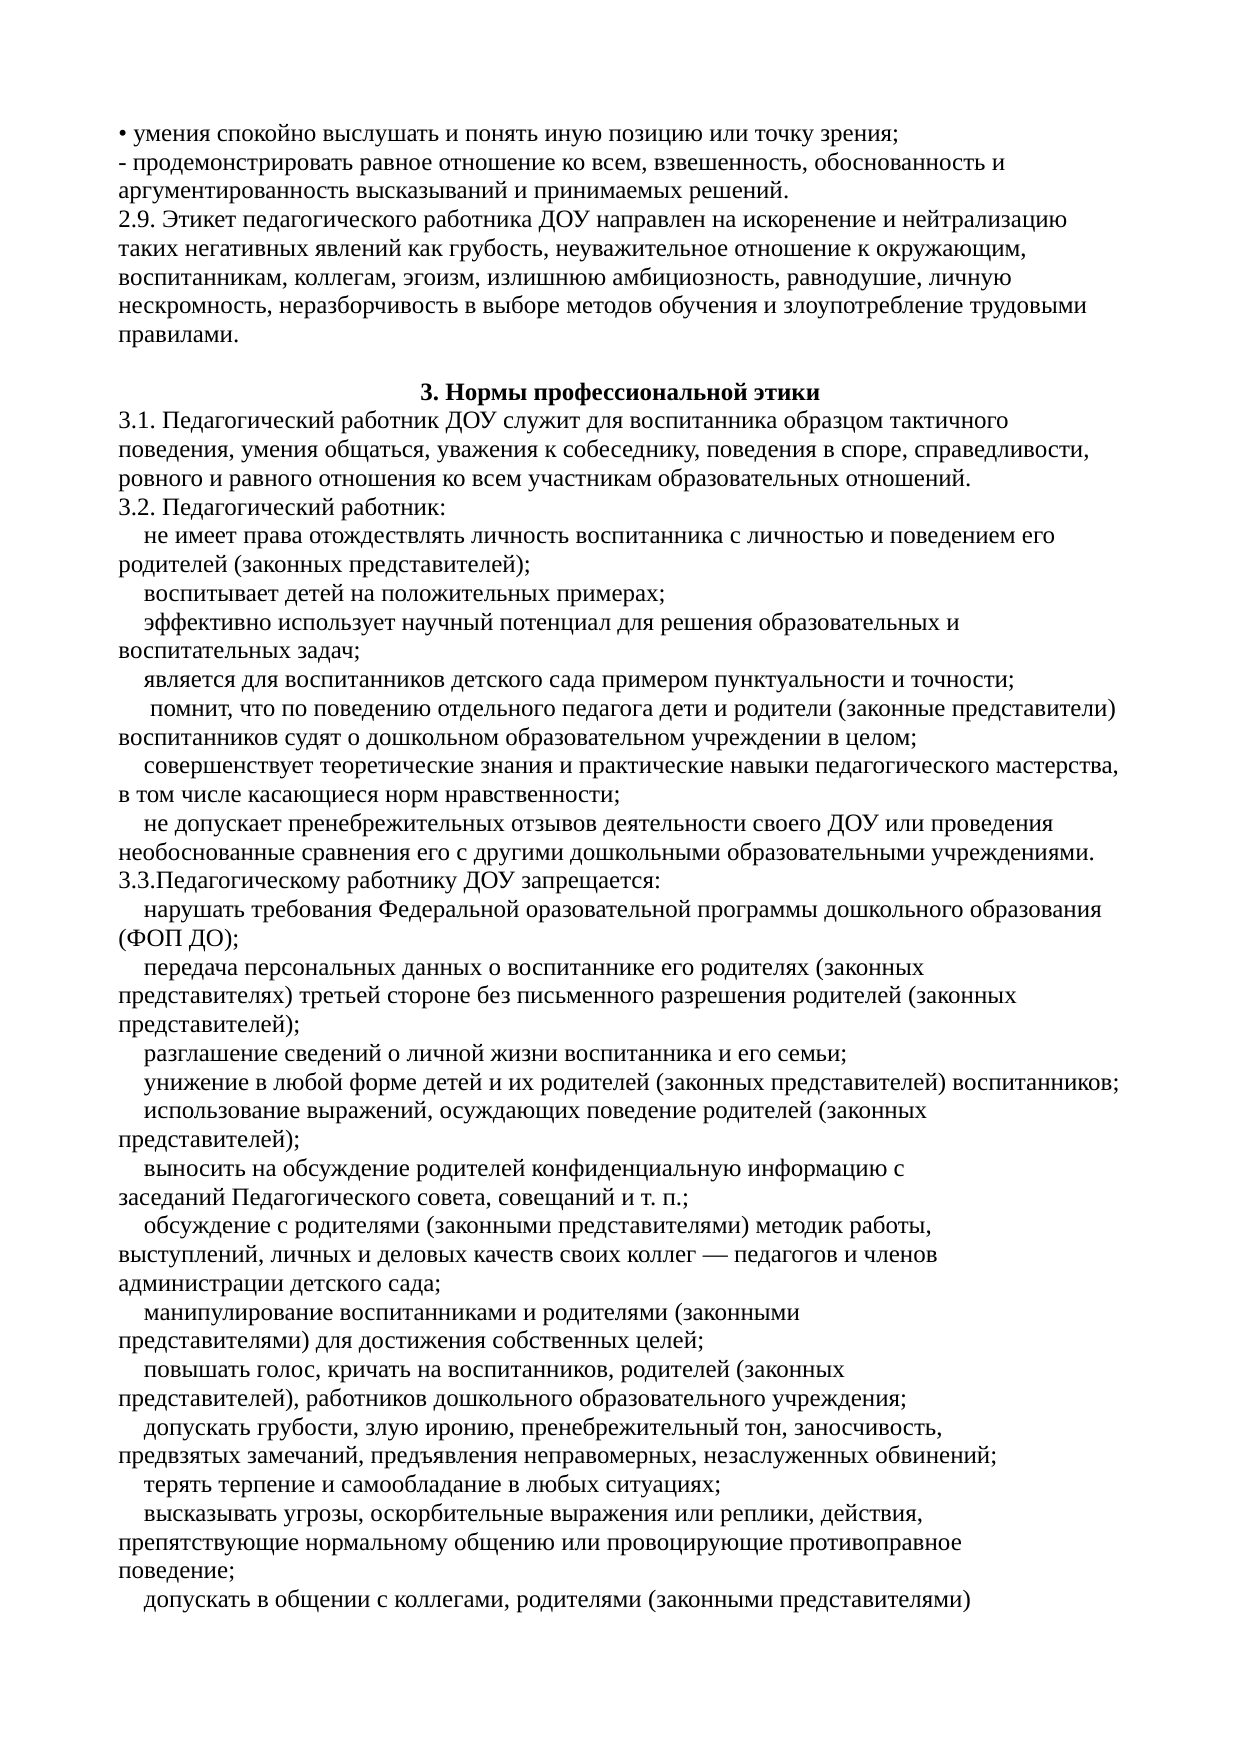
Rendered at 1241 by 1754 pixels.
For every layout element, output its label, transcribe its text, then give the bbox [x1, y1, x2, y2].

text  не допускает пренебрежительных отзывов деятельности своего ДОУ или проведения необоснованные сравнения его с другими дошкольными образовательными учреждениями. [118, 808, 1122, 866]
text представителях) третьей стороне без письменного разрешения родителей (законных [118, 981, 1122, 1009]
text поведение; [118, 1556, 1122, 1584]
text представителями) для достижения собственных целей; [118, 1326, 1122, 1354]
text  совершенствует теоретические знания и практические навыки педагогического мастерства, в том числе касающиеся норм нравственности; [118, 751, 1122, 808]
text предвзятых замечаний, предъявления неправомерных, незаслуженных обвинений; [118, 1441, 1122, 1469]
text • умения спокойно выслушать и понять иную позицию или точку зрения; [118, 118, 1122, 147]
text  манипулирование воспитанниками и родителями (законными [118, 1297, 1122, 1326]
text представителей), работников дошкольного образовательного учреждения; [118, 1383, 1122, 1412]
text  выносить на обсуждение родителей конфиденциальную информацию с [118, 1153, 1122, 1182]
text 3.1. Педагогический работник ДОУ служит для воспитанника образцом тактичного поведения, умения общаться, уважения к собеседнику, поведения в споре, справедливости, ровного и равного отношения ко всем участникам образовательных отношений. [118, 406, 1122, 492]
text  эффективно использует научный потенциал для решения образовательных и воспитательных задач; [118, 607, 1122, 664]
text заседаний Педагогического совета, совещаний и т. п.; [118, 1182, 1122, 1211]
text  разглашение сведений о личной жизни воспитанника и его семьи; [118, 1038, 1122, 1067]
text  допускать в общении с коллегами, родителями (законными представителями) [118, 1584, 1122, 1613]
text выступлений, личных и деловых качеств своих коллег — педагогов и членов [118, 1239, 1122, 1268]
text представителей); [118, 1009, 1122, 1038]
text администрации детского сада; [118, 1268, 1122, 1297]
text препятствующие нормальному общению или провоцирующие противоправное [118, 1527, 1122, 1556]
text  высказывать угрозы, оскорбительные выражения или реплики, действия, [118, 1498, 1122, 1527]
text  не имеет права отождествлять личность воспитанника с личностью и поведением его родителей (законных представителей); [118, 521, 1122, 578]
text  нарушать требования Федеральной оразовательной программы дошкольного образования (ФОП ДО); [118, 894, 1122, 952]
text 3. Нормы профессиональной этики [118, 377, 1122, 406]
text  терять терпение и самообладание в любых ситуациях; [118, 1469, 1122, 1498]
text 3.2. Педагогический работник: [118, 492, 1122, 521]
text  передача персональных данных о воспитаннике его родителях (законных [118, 952, 1122, 981]
text 3.3.Педагогическому работнику ДОУ запрещается: [118, 866, 1122, 894]
text 2.9. Этикет педагогического работника ДОУ направлен на искоренение и нейтрализацию таких негативных явлений как грубость, неуважительное отношение к окружающим, воспитанникам, коллегам, эгоизм, излишнюю амбициозность, равнодушие, личную нескромность, неразборчивость в выборе методов обучения и злоупотребление трудовыми правилами. [118, 204, 1122, 348]
text - продемонстрировать равное отношение ко всем, взвешенность, обоснованность и аргументированность высказываний и принимаемых решений. [118, 147, 1122, 204]
text представителей); [118, 1124, 1122, 1153]
text  повышать голос, кричать на воспитанников, родителей (законных [118, 1354, 1122, 1383]
text  допускать грубости, злую иронию, пренебрежительный тон, заносчивость, [118, 1412, 1122, 1441]
text  унижение в любой форме детей и их родителей (законных представителей) воспитанников; [118, 1067, 1122, 1096]
text  воспитывает детей на положительных примерах; [118, 578, 1122, 607]
text  использование выражений, осуждающих поведение родителей (законных [118, 1096, 1122, 1124]
text  является для воспитанников детского сада примером пунктуальности и точности; [118, 664, 1122, 693]
text  обсуждение с родителями (законными представителями) методик работы, [118, 1211, 1122, 1239]
text  помнит, что по поведению отдельного педагога дети и родители (законные представители) воспитанников судят о дошкольном образовательном учреждении в целом; [118, 693, 1122, 751]
